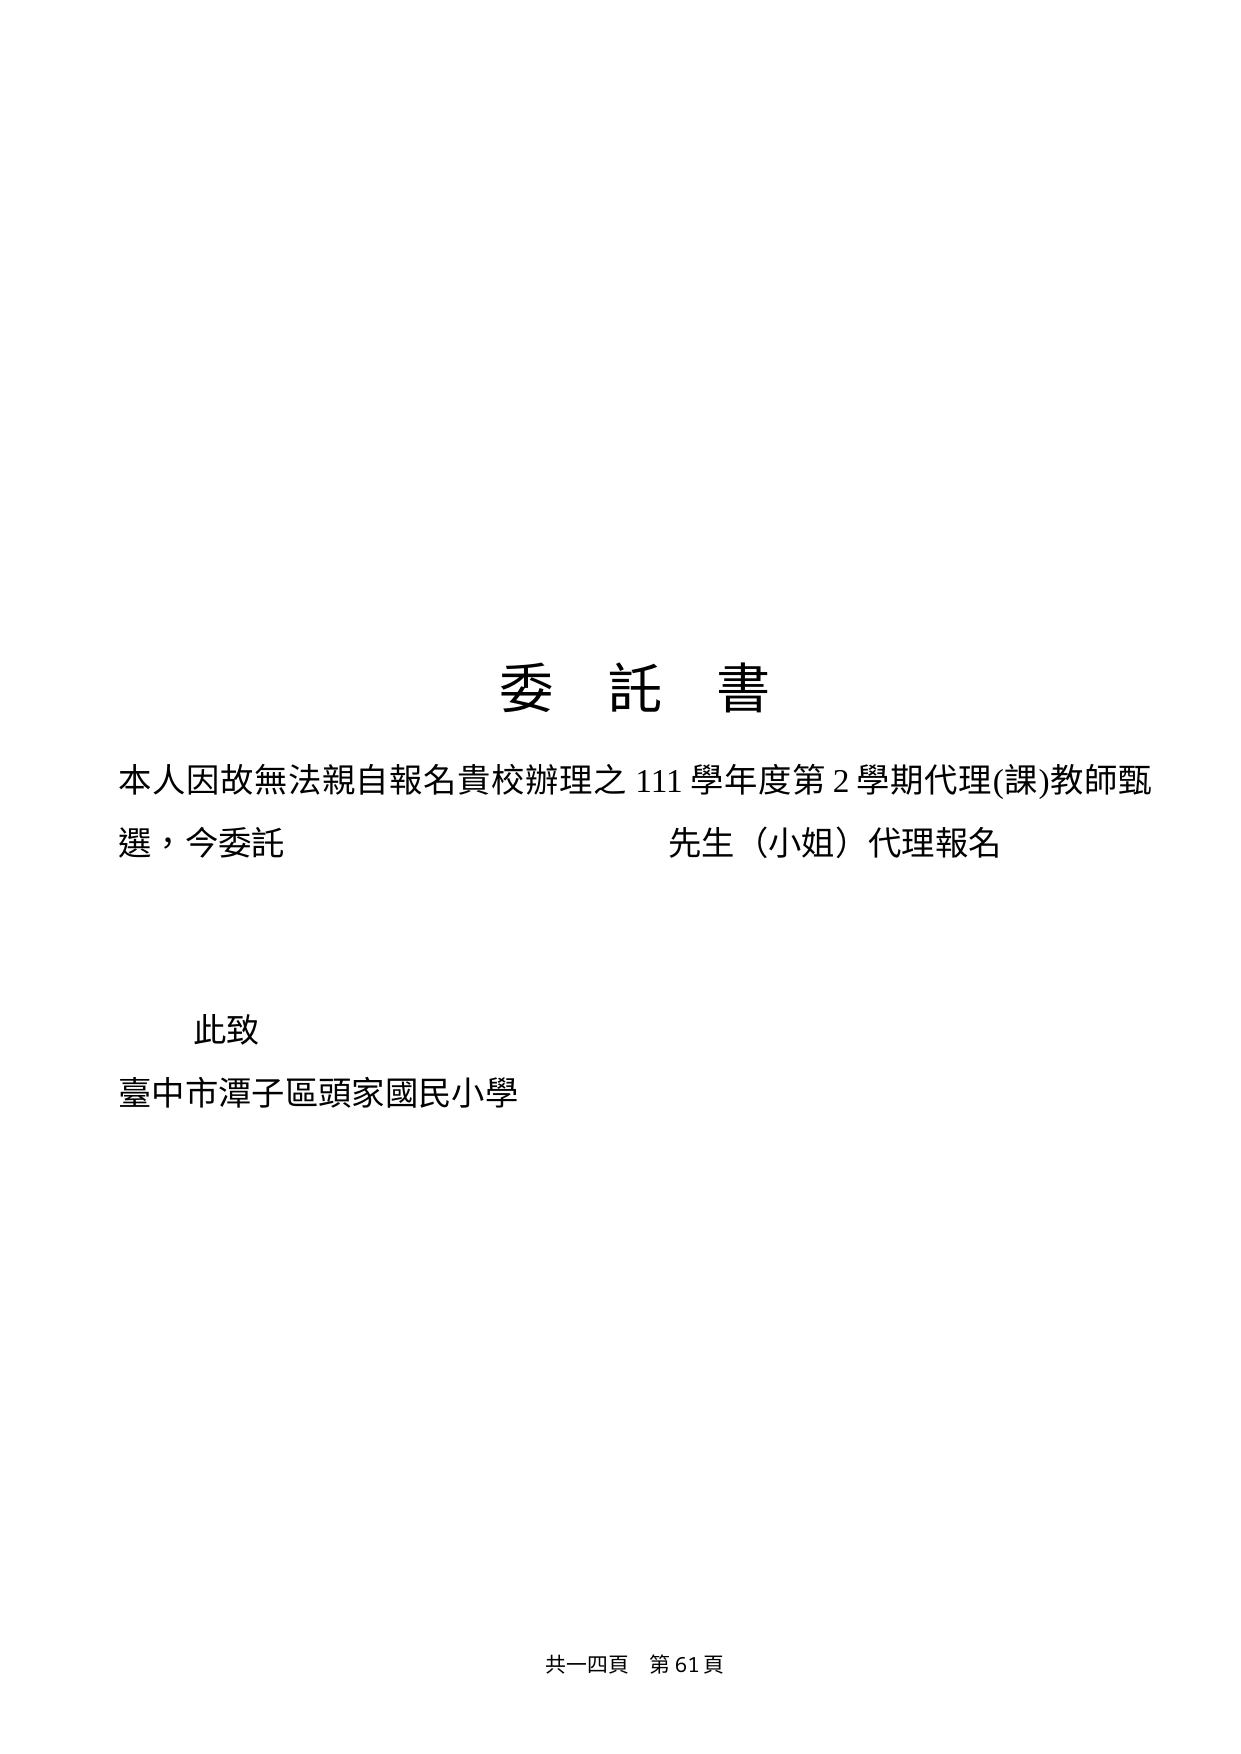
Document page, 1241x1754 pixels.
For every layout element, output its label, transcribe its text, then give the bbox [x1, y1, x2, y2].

text 本人因故無法親自報名貴校辦理之111學年度第2學期代理(課)教師甄選，今委託 先生（小姐）代理報名 [118, 737, 1152, 862]
text 委 託 書 [118, 612, 1152, 737]
text 臺中市潭子區頭家國民小學 [118, 1049, 1152, 1112]
text 此致 [118, 987, 1152, 1049]
